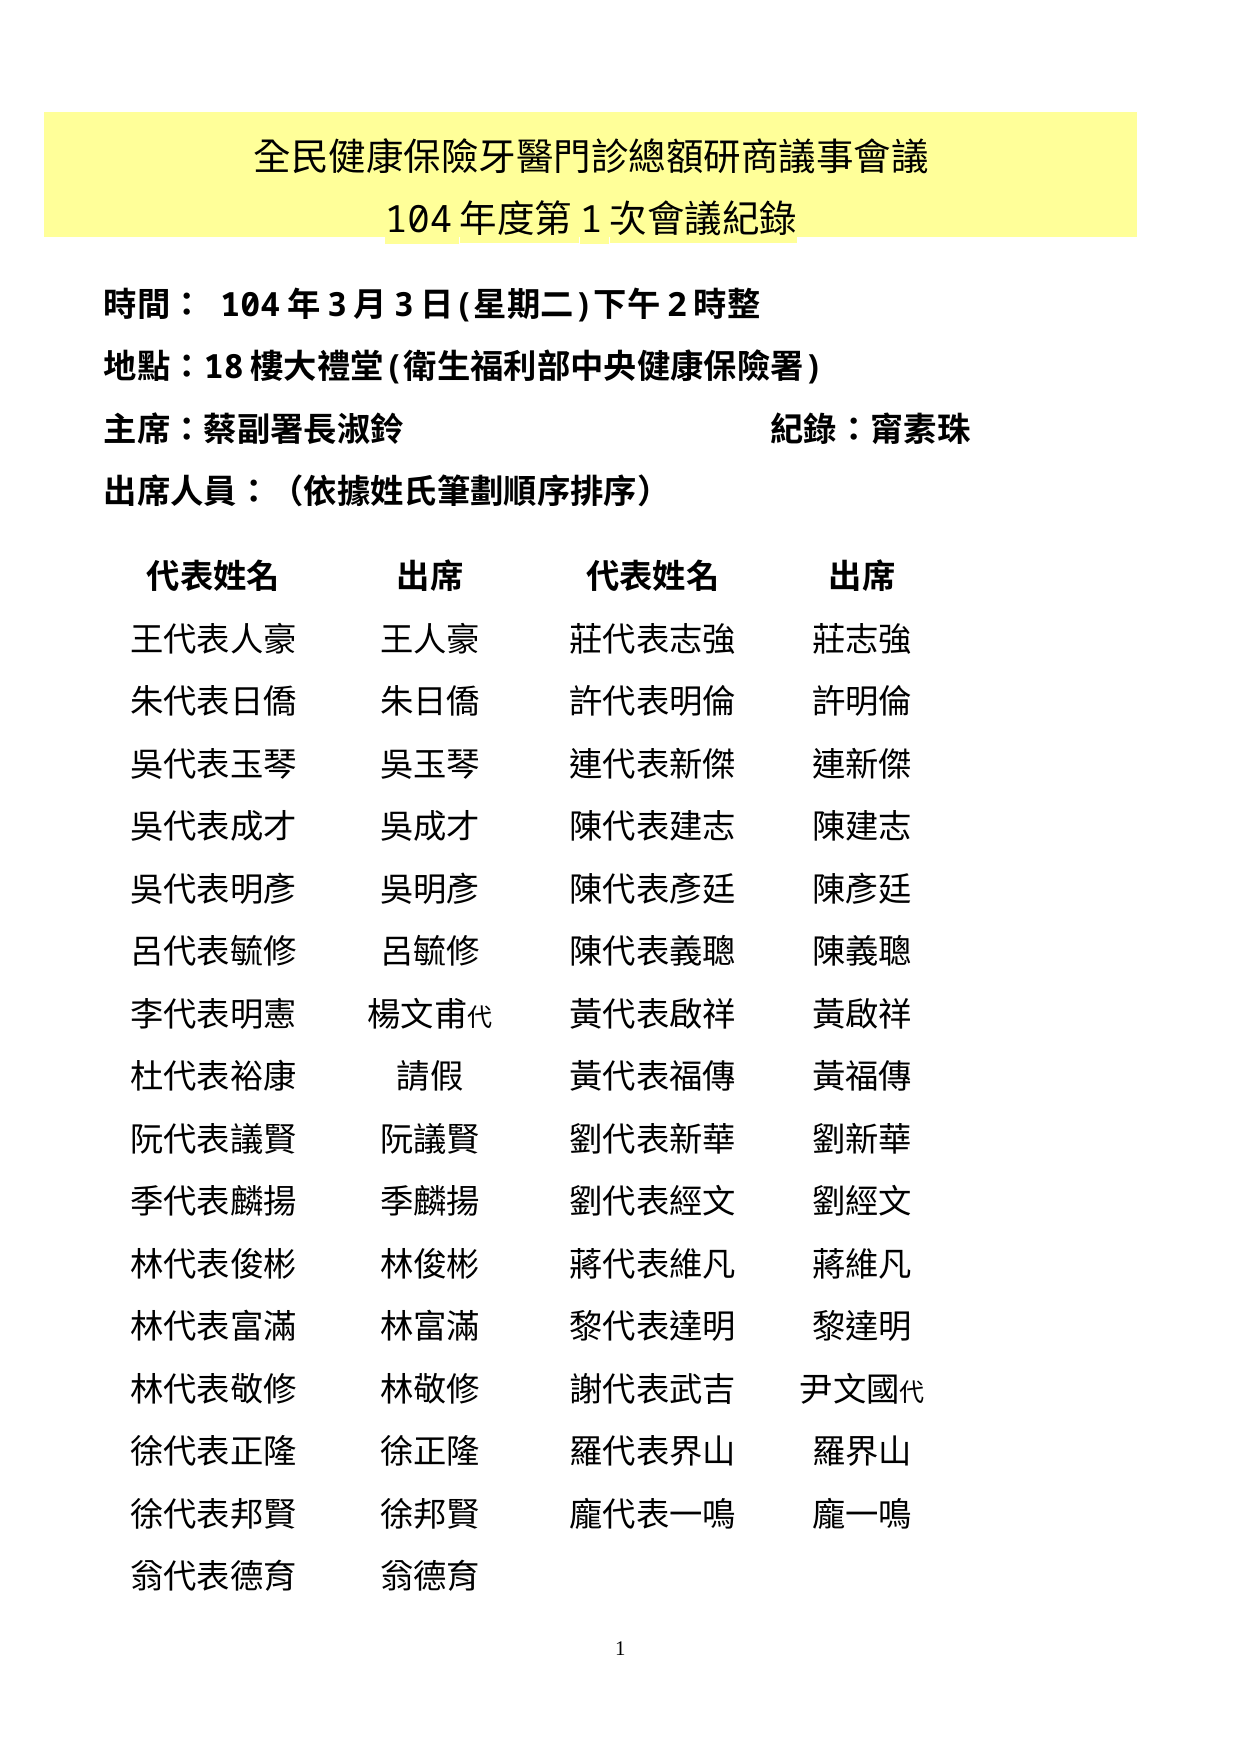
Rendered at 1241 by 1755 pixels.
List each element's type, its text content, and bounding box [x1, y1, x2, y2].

table_cell 許明倫 [767, 658, 957, 720]
table_cell 朱日僑 [321, 658, 538, 720]
table_cell 劉新華 [767, 1095, 957, 1158]
table_cell 季代表麟揚 [105, 1158, 321, 1220]
table_cell 劉代表經文 [538, 1158, 767, 1220]
table_cell 蔣維凡 [767, 1220, 957, 1283]
table_header 代表姓名 [105, 533, 321, 595]
table_cell 呂代表毓修 [105, 908, 321, 970]
table_cell 黃啟祥 [767, 970, 957, 1033]
table_cell 莊代表志強 [538, 595, 767, 658]
table_cell 劉代表新華 [538, 1095, 767, 1158]
table_cell 林代表富滿 [105, 1283, 321, 1345]
table_header 出席 [767, 533, 957, 595]
table_header 出席 [321, 533, 538, 595]
table_cell 杜代表裕康 [105, 1033, 321, 1095]
table_cell 阮議賢 [321, 1095, 538, 1158]
table_cell 黃福傳 [767, 1033, 957, 1095]
table_cell 吳代表成才 [105, 783, 321, 845]
table_cell 劉經文 [767, 1158, 957, 1220]
table_cell 徐代表正隆 [105, 1408, 321, 1470]
table_cell 楊文甫代 [321, 970, 538, 1033]
table_cell 林代表敬修 [105, 1345, 321, 1408]
table_cell 季麟揚 [321, 1158, 538, 1220]
text 出席人員：（依據姓氏筆劃順序排序） [103, 447, 1137, 510]
table_cell 陳代表建志 [538, 783, 767, 845]
table_cell 羅界山 [767, 1408, 957, 1470]
table_cell 徐邦賢 [321, 1470, 538, 1533]
table_cell 吳明彥 [321, 845, 538, 908]
text 地點：18樓大禮堂(衛生福利部中央健康保險署) [103, 322, 1137, 385]
table_cell [538, 1533, 767, 1595]
table_cell 朱代表日僑 [105, 658, 321, 720]
text 104年度第1次會議紀錄 [44, 175, 1137, 237]
table_cell [767, 1533, 957, 1595]
table_cell 林敬修 [321, 1345, 538, 1408]
table_cell 陳彥廷 [767, 845, 957, 908]
table_cell 連新傑 [767, 720, 957, 783]
table_cell 徐正隆 [321, 1408, 538, 1470]
text 主席：蔡副署長淑鈴 紀錄：甯素珠 [103, 385, 1137, 447]
table_cell 李代表明憲 [105, 970, 321, 1033]
table_cell 林代表俊彬 [105, 1220, 321, 1283]
table_cell 羅代表界山 [538, 1408, 767, 1470]
table_cell 呂毓修 [321, 908, 538, 970]
table_cell 陳義聰 [767, 908, 957, 970]
table_cell 陳代表義聰 [538, 908, 767, 970]
table_cell 吳代表玉琴 [105, 720, 321, 783]
table_cell 吳玉琴 [321, 720, 538, 783]
text 全民健康保險牙醫門診總額研商議事會議 [44, 112, 1137, 175]
table_cell 莊志強 [767, 595, 957, 658]
table_header 代表姓名 [538, 533, 767, 595]
table_cell 許代表明倫 [538, 658, 767, 720]
table_cell 吳代表明彥 [105, 845, 321, 908]
table_cell 林富滿 [321, 1283, 538, 1345]
table_cell 黎達明 [767, 1283, 957, 1345]
table_cell 尹文國代 [767, 1345, 957, 1408]
table_cell 陳建志 [767, 783, 957, 845]
table_cell 阮代表議賢 [105, 1095, 321, 1158]
table_cell 連代表新傑 [538, 720, 767, 783]
table_cell 林俊彬 [321, 1220, 538, 1283]
table_cell 謝代表武吉 [538, 1345, 767, 1408]
text 時間： 104年3月3日(星期二)下午2時整 [103, 260, 1137, 322]
table_cell 陳代表彥廷 [538, 845, 767, 908]
table_cell 翁德育 [321, 1533, 538, 1595]
table_cell 吳成才 [321, 783, 538, 845]
table_cell 龐代表一鳴 [538, 1470, 767, 1533]
table_cell 翁代表德育 [105, 1533, 321, 1595]
table_cell 王人豪 [321, 595, 538, 658]
table_cell 王代表人豪 [105, 595, 321, 658]
table_cell 黎代表達明 [538, 1283, 767, 1345]
table_cell 黃代表福傳 [538, 1033, 767, 1095]
table_cell 龐一鳴 [767, 1470, 957, 1533]
table_cell 請假 [321, 1033, 538, 1095]
table_cell 黃代表啟祥 [538, 970, 767, 1033]
table_cell 徐代表邦賢 [105, 1470, 321, 1533]
table_cell 蔣代表維凡 [538, 1220, 767, 1283]
